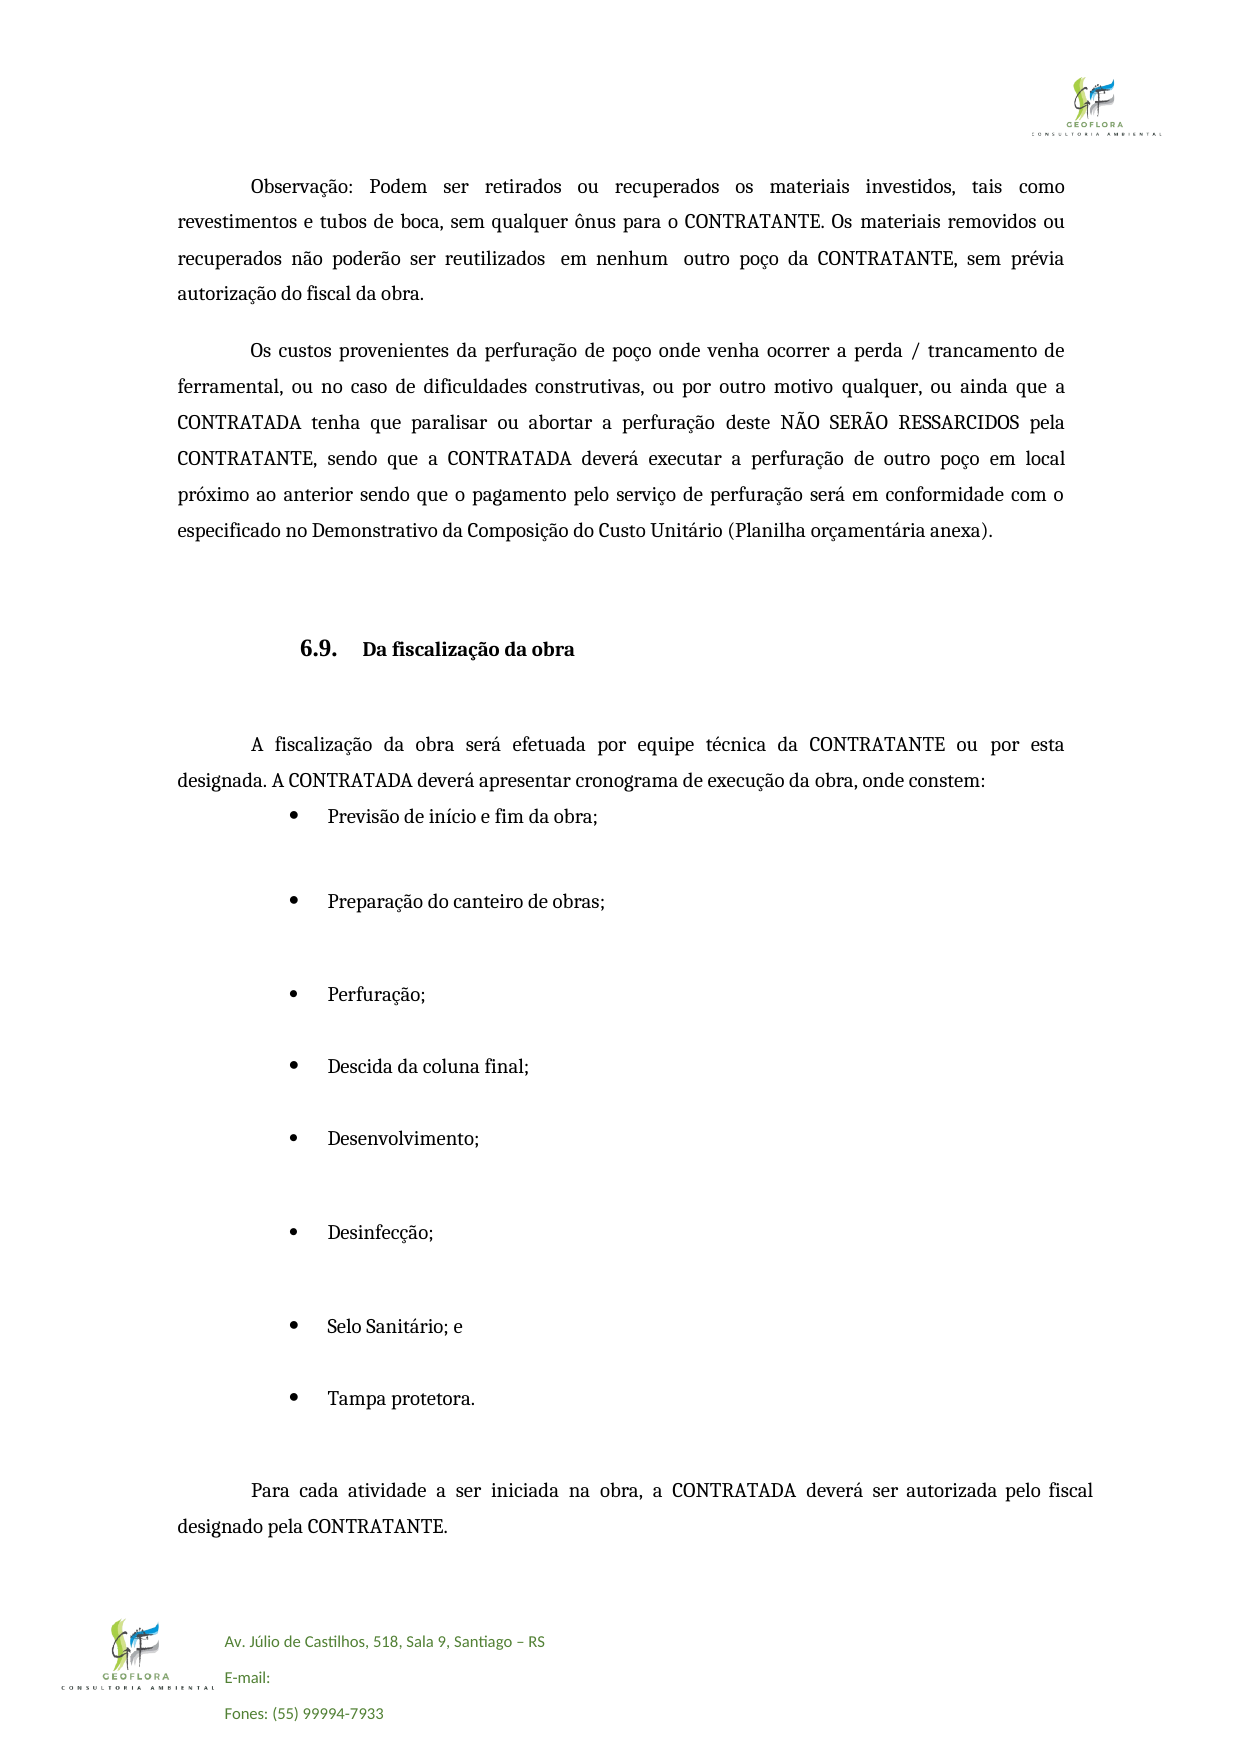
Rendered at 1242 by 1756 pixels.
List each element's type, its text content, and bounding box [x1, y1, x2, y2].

list Perfuração; [290, 983, 1206, 1007]
text Observação: Podem ser retirados ou recuperados os materiais investidos, tais como revestimentos e tubos de boca, sem qualquer ônus para o CONTRATANTE. Os materiais removidos ou recuperados não poderão ser reutilizados em nenhum outro poço da CONTRATANTE, sem prévia autorização do fiscal da obra. [177, 174, 1065, 306]
text Para cada atividade a ser iniciada na obra, a CONTRATADA deverá ser autorizada pelo fiscal designado pela CONTRATANTE. [177, 1479, 1093, 1539]
text Os custos provenientes da perfuração de poço onde venha ocorrer a perda / trancamento de ferramental, ou no caso de dificuldades construtivas, ou por outro motivo qualquer, ou ainda que a CONTRATADA tenha que paralisar ou abortar a perfuração deste NÃO SERÃO RESSARCIDOS pela CONTRATANTE, sendo que a CONTRATADA deverá executar a perfuração de outro poço em local próximo ao anterior sendo que o pagamento pelo serviço de perfuração será em conformidade com o especificado no Demonstrativo da Composição do Custo Unitário (Planilha orçamentária anexa). [177, 339, 1065, 543]
list Previsão de início e fim da obra; [290, 805, 1206, 829]
list Desenvolvimento; [290, 1127, 1206, 1151]
list Preparação do canteiro de obras; [290, 889, 1206, 913]
list Tampa protetora. [290, 1386, 1206, 1410]
list Descida da coluna final; [290, 1055, 1206, 1079]
list Selo Sanitário; e [290, 1314, 1206, 1338]
list Da fiscalização da obra [300, 633, 1206, 662]
list Desinfecção; [290, 1221, 1206, 1244]
text A fiscalização da obra será efetuada por equipe técnica da CONTRATANTE ou por esta designada. A CONTRATADA deverá apresentar cronograma de execução da obra, onde constem: [177, 733, 1064, 793]
